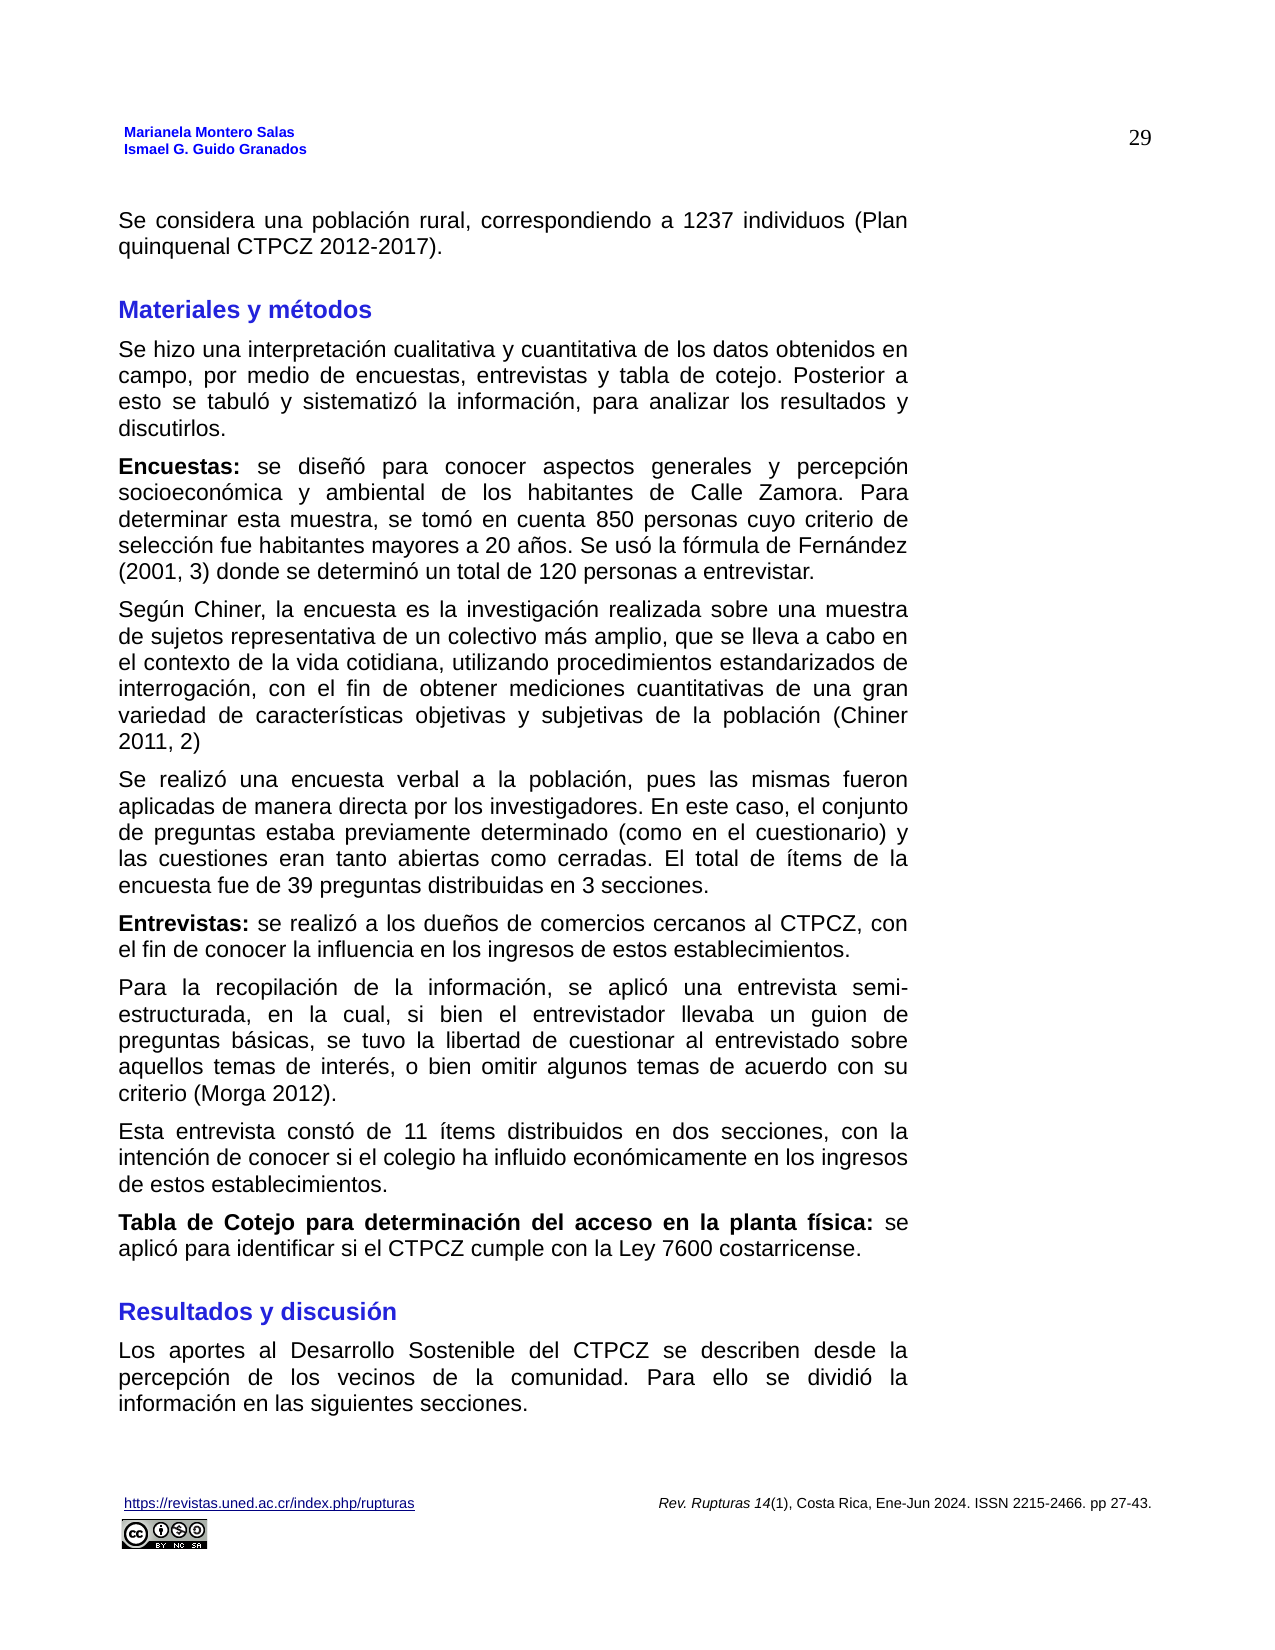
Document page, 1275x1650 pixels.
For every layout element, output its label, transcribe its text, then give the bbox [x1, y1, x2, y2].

text Se considera una población rural, correspondiendo a 1237 individuos (Plan quinquenal CTPCZ 2012-2017). [118, 207, 909, 260]
text Para la recopilación de la información, se aplicó una entrevista semi-estructurada, en la cual, si bien el entrevistador llevaba un guion de preguntas básicas, se tuvo la libertad de cuestionar al entrevistado sobre aquellos temas de interés, o bien omitir algunos temas de acuerdo con su criterio (Morga 2012). [118, 974, 909, 1106]
text Encuestas: se diseñó para conocer aspectos generales y percepción socioeconómica y ambiental de los habitantes de Calle Zamora. Para determinar esta muestra, se tomó en cuenta 850 personas cuyo criterio de selección fue habitantes mayores a 20 años. Se usó la fórmula de Fernández (2001, 3) donde se determinó un total de 120 personas a entrevistar. [118, 453, 909, 584]
text Tabla de Cotejo para determinación del acceso en la planta física: se aplicó para identificar si el CTPCZ cumple con la Ley 7600 costarricense. [118, 1209, 909, 1261]
text Según Chiner, la encuesta es la investigación realizada sobre una muestra de sujetos representativa de un colectivo más amplio, que se lleva a cabo en el contexto de la vida cotidiana, utilizando procedimientos estandarizados de interrogación, con el fin de obtener mediciones cuantitativas de una gran variedad de características objetivas y subjetivas de la población (Chiner 2011, 2) [118, 596, 909, 754]
text Se hizo una interpretación cualitativa y cuantitativa de los datos obtenidos en campo, por medio de encuestas, entrevistas y tabla de cotejo. Posterior a esto se tabuló y sistematizó la información, para analizar los resultados y discutirlos. [118, 336, 909, 441]
text Se realizó una encuesta verbal a la población, pues las mismas fueron aplicadas de manera directa por los investigadores. En este caso, el conjunto de preguntas estaba previamente determinado (como en el cuestionario) y las cuestiones eran tanto abiertas como cerradas. El total de ítems de la encuesta fue de 39 preguntas distribuidas en 3 secciones. [118, 766, 909, 898]
picture [121, 1519, 208, 1549]
text Esta entrevista constó de 11 ítems distribuidos en dos secciones, con la intención de conocer si el colegio ha influido económicamente en los ingresos de estos establecimientos. [118, 1118, 909, 1197]
subtitle Resultados y discusión [118, 1297, 909, 1326]
text Entrevistas: se realizó a los dueños de comercios cercanos al CTPCZ, con el fin de conocer la influencia en los ingresos de estos establecimientos. [118, 910, 909, 962]
text Los aportes al Desarrollo Sostenible del CTPCZ se describen desde la percepción de los vecinos de la comunidad. Para ello se dividió la información en las siguientes secciones. [118, 1337, 909, 1416]
subtitle Materiales y métodos [118, 295, 909, 324]
